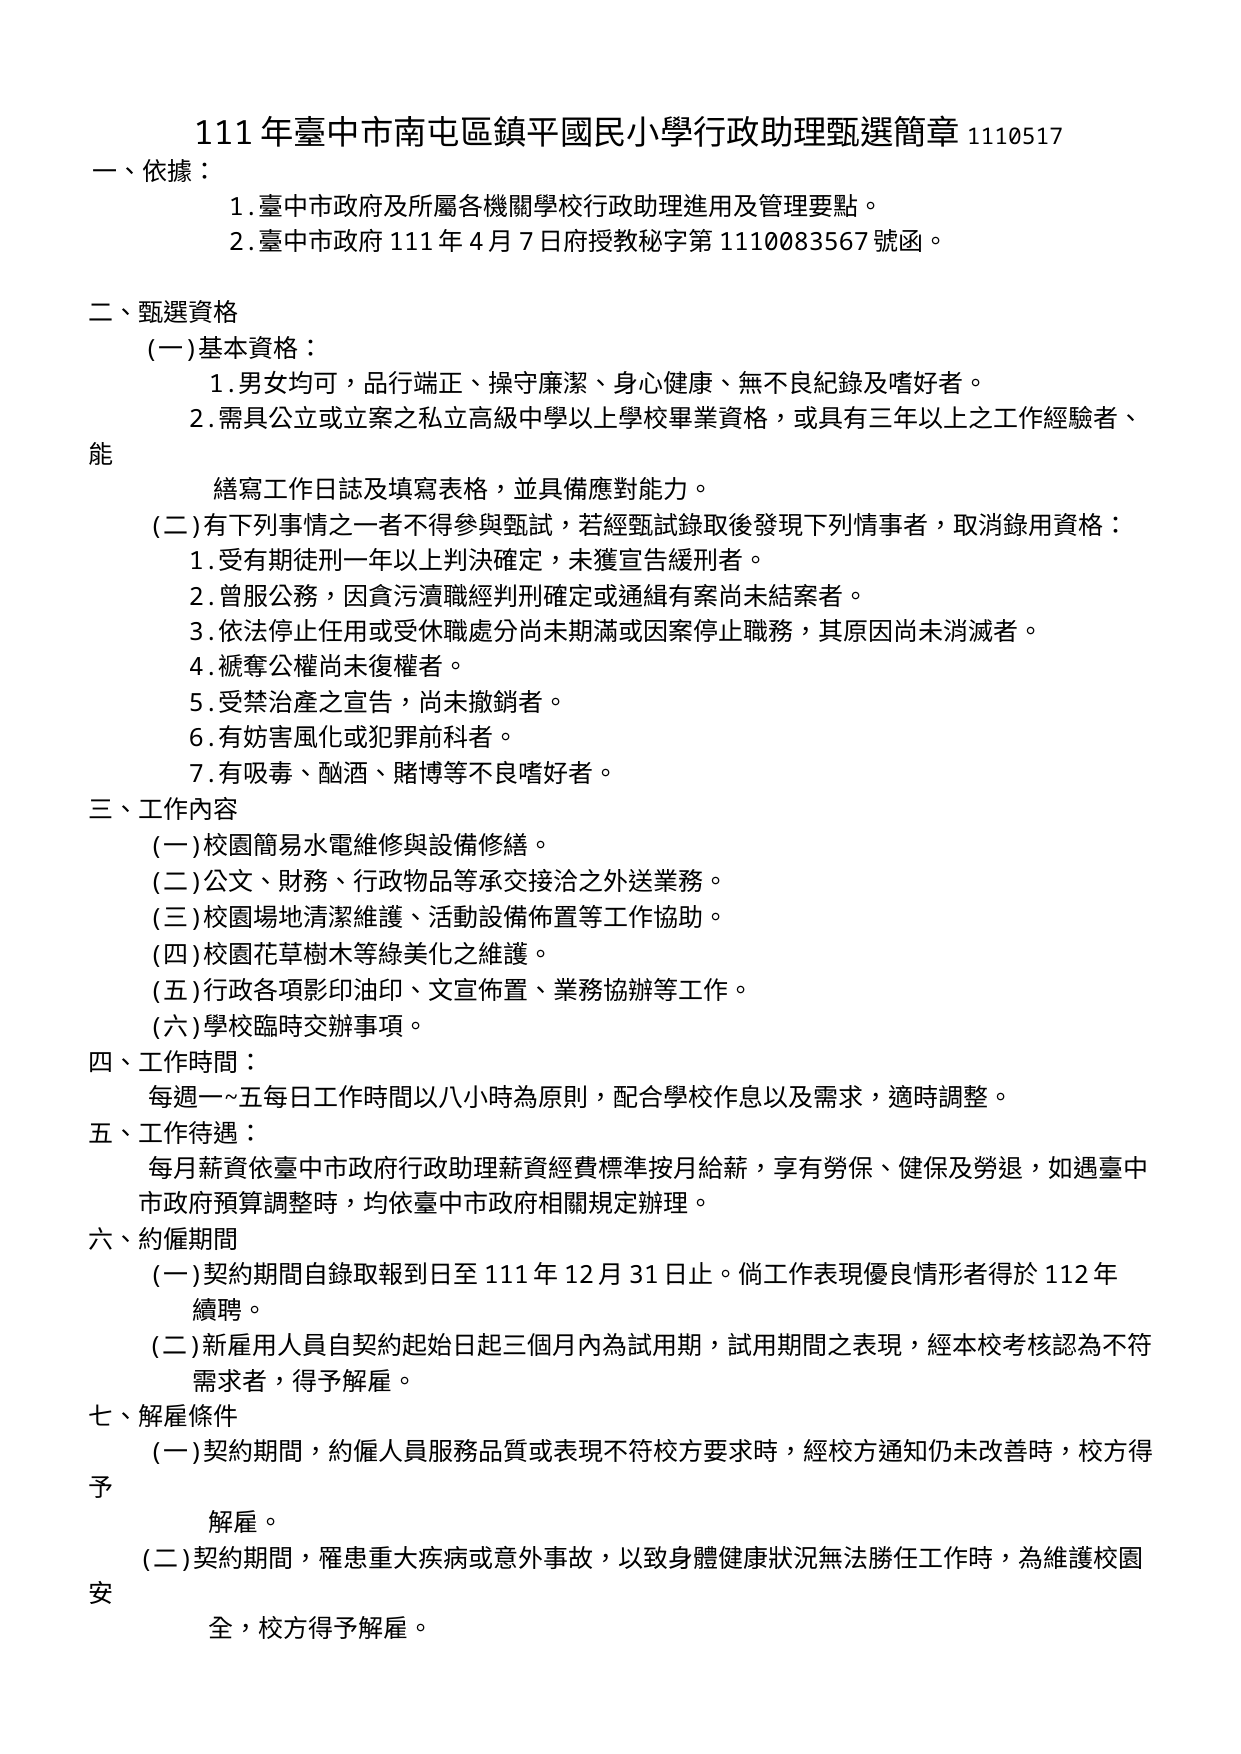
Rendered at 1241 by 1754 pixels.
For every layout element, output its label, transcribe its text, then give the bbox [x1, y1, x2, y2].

text 111年臺中市南屯區鎮平國民小學行政助理甄選簡章1110517 [89, 114, 1167, 152]
text 每週一~五每日工作時間以八小時為原則，配合學校作息以及需求，適時調整。 [89, 1078, 1167, 1114]
text 五、工作待遇： [89, 1114, 1167, 1149]
text (一)契約期間，約僱人員服務品質或表現不符校方要求時，經校方通知仍未改善時，校方得予 [89, 1432, 1167, 1503]
text 六、約僱期間 [89, 1220, 1167, 1255]
text 解雇。 (二)契約期間，罹患重大疾病或意外事故，以致身體健康狀況無法勝任工作時，為維護校園安 [89, 1503, 1167, 1609]
text 四、工作時間： [89, 1043, 1167, 1078]
text (一)契約期間自錄取報到日至111年12月31日止。倘工作表現優良情形者得於112年 [89, 1255, 1167, 1291]
text (五)行政各項影印油印、文宣佈置、業務協辦等工作。 [89, 970, 1167, 1007]
text 一、依據： 1.臺中市政府及所屬各機關學校行政助理進用及管理要點。 2.臺中市政府111年4月7日府授教秘字第1110083567號函。 [93, 152, 1167, 258]
text (三)校園場地清潔維護、活動設備佈置等工作協助。 [89, 898, 1167, 934]
text 全，校方得予解雇。 [89, 1609, 1167, 1645]
text 三、工作內容 (一)校園簡易水電維修與設備修繕。 [89, 789, 1167, 862]
text 需求者，得予解雇。 [148, 1362, 1167, 1397]
text (一)基本資格： 1.男女均可，品行端正、操守廉潔、身心健康、無不良紀錄及嗜好者。 2.需具公立或立案之私立高級中學以上學校畢業資格，或具有三年以上之工作經驗者、能 [89, 329, 1167, 470]
text 續聘。 (二)新雇用人員自契約起始日起三個月內為試用期，試用期間之表現，經本校考核認為不符 [148, 1291, 1167, 1362]
text 二、甄選資格 [89, 293, 1167, 329]
text 每月薪資依臺中市政府行政助理薪資經費標準按月給薪，享有勞保、健保及勞退，如遇臺中市政府預算調整時，均依臺中市政府相關規定辦理。 [89, 1149, 1167, 1220]
text (四)校園花草樹木等綠美化之維護。 [89, 934, 1167, 970]
text 七、解雇條件 [89, 1397, 1167, 1432]
text 繕寫工作日誌及填寫表格，並具備應對能力。 (二)有下列事情之一者不得參與甄試，若經甄試錄取後發現下列情事者，取消錄用資格： 1.受有期徒刑一年以上判決確定，未獲宣告緩刑者。 2.曾服公務，因貪污瀆職經判刑確定或通緝有案尚未結案者。 3.依法停止任用或受休職處分尚未期滿或因案停止職務，其原因尚未消滅者。 4.褫奪公權尚未復權者。 5.受禁治產之宣告，尚未撤銷者。 6.有妨害風化或犯罪前科者。 7.有吸毒、酗酒、賭博等不良嗜好者。 [89, 470, 1167, 789]
text (六)學校臨時交辦事項。 [89, 1007, 1167, 1043]
text (二)公文、財務、行政物品等承交接洽之外送業務。 [89, 862, 1167, 898]
